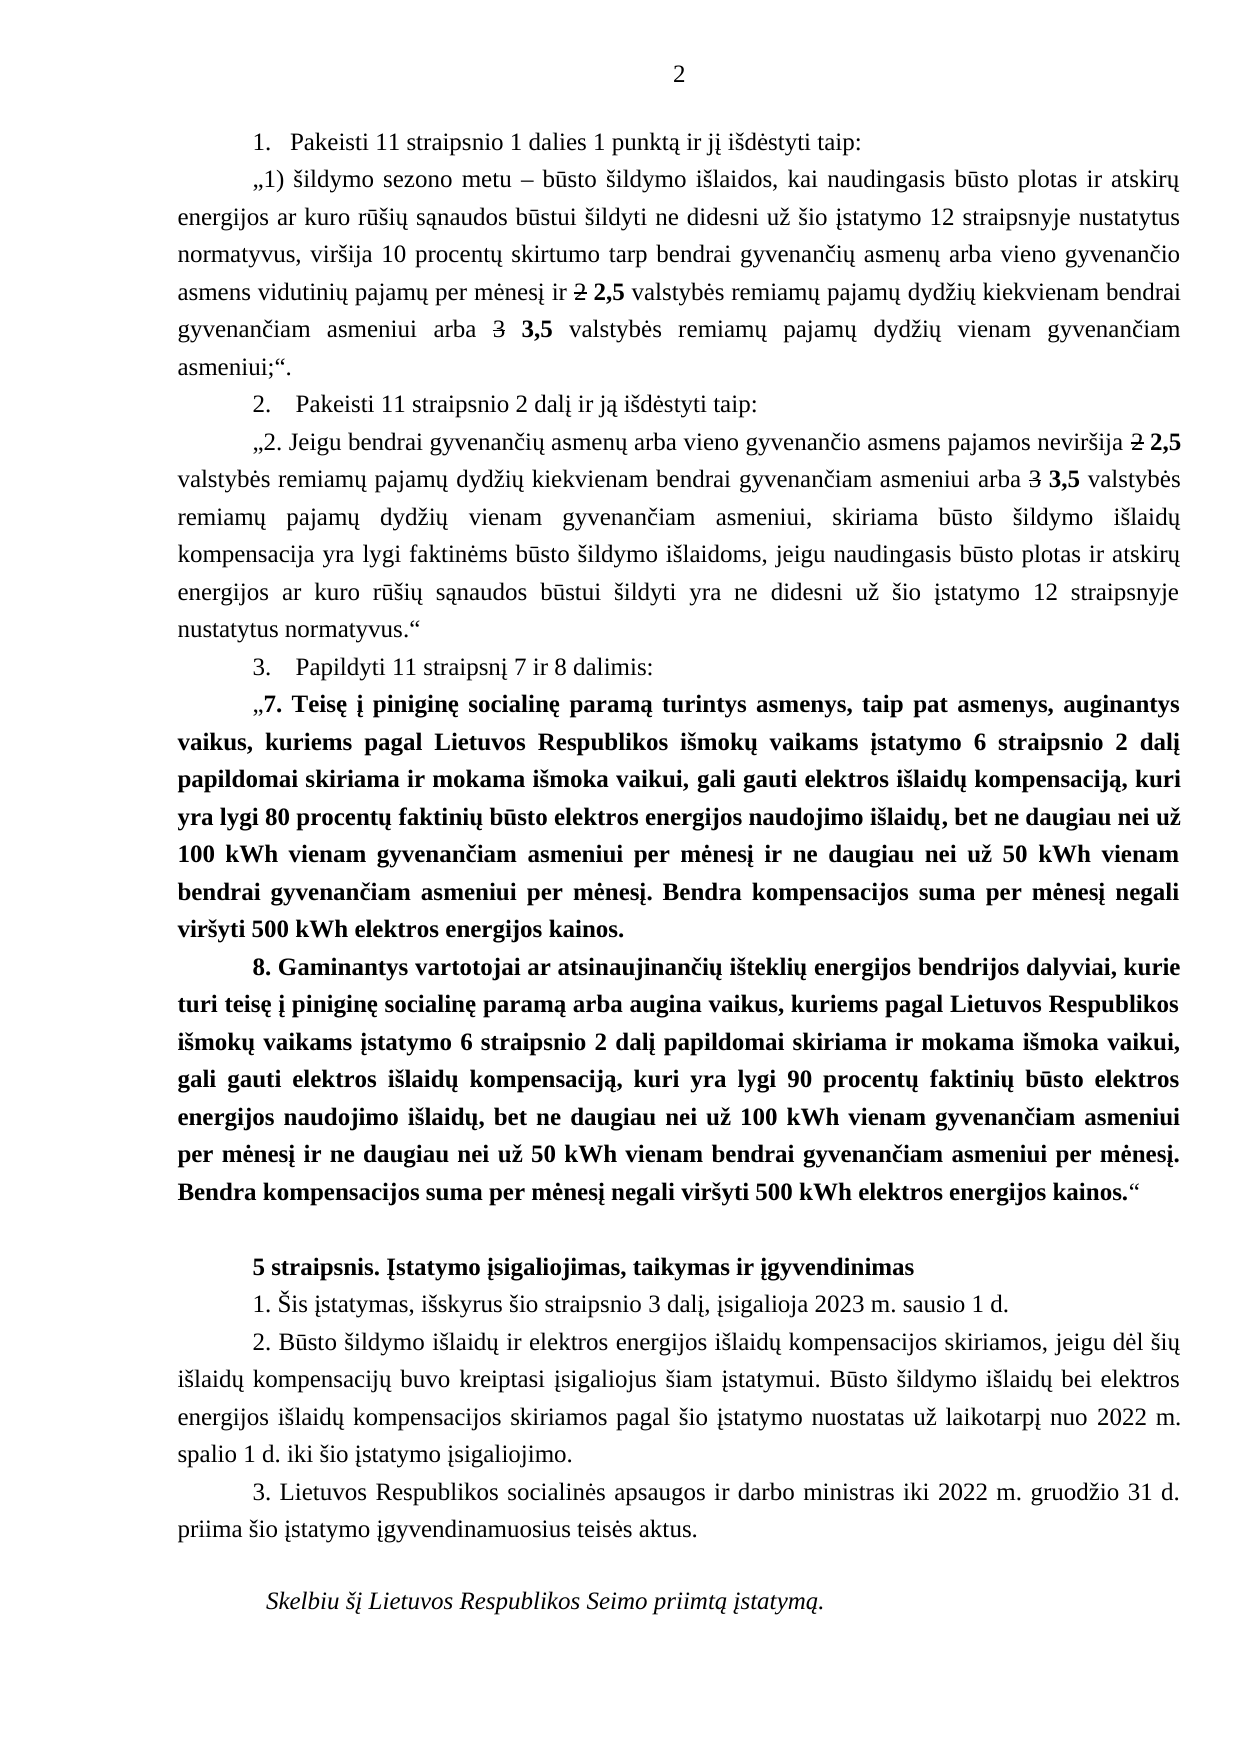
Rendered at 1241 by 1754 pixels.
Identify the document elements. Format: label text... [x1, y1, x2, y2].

text 1. Pakeisti 11 straipsnio 1 dalies 1 punktą ir jį išdėstyti taip: [252, 118, 1181, 156]
text 5 straipsnis. Įstatymo įsigaliojimas, taikymas ir įgyvendinimas [252, 1243, 1181, 1281]
text 2. Pakeisti 11 straipsnio 2 dalį ir ją išdėstyti taip: [177, 381, 1181, 418]
text 3. Papildyti 11 straipsnį 7 ir 8 dalimis: [177, 643, 1181, 681]
text 8. Gaminantys vartotojai ar atsinaujinančių išteklių energijos bendrijos dalyviai, kurie turi teisę į piniginę socialinę paramą arba augina vaikus, kuriems pagal Lietuvos Respublikos išmokų vaikams įstatymo 6 straipsnio 2 dalį papildomai skiriama ir mokama išmoka vaikui, gali gauti elektros išlaidų kompensaciją, kuri yra lygi 90 procentų faktinių būsto elektros energijos naudojimo išlaidų, bet ne daugiau nei už 100 kWh vienam gyvenančiam asmeniui per mėnesį ir ne daugiau nei už 50 kWh vienam bendrai gyvenančiam asmeniui per mėnesį. Bendra kompensacijos suma per mėnesį negali viršyti 500 kWh elektros energijos kainos.“ [177, 943, 1181, 1206]
text 2. Būsto šildymo išlaidų ir elektros energijos išlaidų kompensacijos skiriamos, jeigu dėl šių išlaidų kompensacijų buvo kreiptasi įsigaliojus šiam įstatymui. Būsto šildymo išlaidų bei elektros energijos išlaidų kompensacijos skiriamos pagal šio įstatymo nuostatas už laikotarpį nuo 2022 m. spalio 1 d. iki šio įstatymo įsigaliojimo. [177, 1318, 1181, 1468]
text „1) šildymo sezono metu – būsto šildymo išlaidos, kai naudingasis būsto plotas ir atskirų energijos ar kuro rūšių sąnaudos būstui šildyti ne didesni už šio įstatymo 12 straipsnyje nustatytus normatyvus, viršija 10 procentų skirtumo tarp bendrai gyvenančių asmenų arba vieno gyvenančio asmens vidutinių pajamų per mėnesį ir 2 2,5 valstybės remiamų pajamų dydžių kiekvienam bendrai gyvenančiam asmeniui arba 3 3,5 valstybės remiamų pajamų dydžių vienam gyvenančiam asmeniui;“. [177, 156, 1181, 381]
text 3. Lietuvos Respublikos socialinės apsaugos ir darbo ministras iki 2022 m. gruodžio 31 d. priima šio įstatymo įgyvendinamuosius teisės aktus. [177, 1468, 1181, 1543]
text „7. Teisę į piniginę socialinę paramą turintys asmenys, taip pat asmenys, auginantys vaikus, kuriems pagal Lietuvos Respublikos išmokų vaikams įstatymo 6 straipsnio 2 dalį papildomai skiriama ir mokama išmoka vaikui, gali gauti elektros išlaidų kompensaciją, kuri yra lygi 80 procentų faktinių būsto elektros energijos naudojimo išlaidų, bet ne daugiau nei už 100 kWh vienam gyvenančiam asmeniui per mėnesį ir ne daugiau nei už 50 kWh vienam bendrai gyvenančiam asmeniui per mėnesį. Bendra kompensacijos suma per mėnesį negali viršyti 500 kWh elektros energijos kainos. [177, 681, 1181, 943]
text „2. Jeigu bendrai gyvenančių asmenų arba vieno gyvenančio asmens pajamos neviršija 2 2,5 valstybės remiamų pajamų dydžių kiekvienam bendrai gyvenančiam asmeniui arba 3 3,5 valstybės remiamų pajamų dydžių vienam gyvenančiam asmeniui, skiriama būsto šildymo išlaidų kompensacija yra lygi faktinėms būsto šildymo išlaidoms, jeigu naudingasis būsto plotas ir atskirų energijos ar kuro rūšių sąnaudos būstui šildyti yra ne didesni už šio įstatymo 12 straipsnyje nustatytus normatyvus.“ [177, 418, 1181, 643]
text Skelbiu šį Lietuvos Respublikos Seimo priimtą įstatymą. [177, 1586, 1181, 1615]
text 1. Šis įstatymas, išskyrus šio straipsnio 3 dalį, įsigalioja 2023 m. sausio 1 d. [177, 1281, 1181, 1318]
